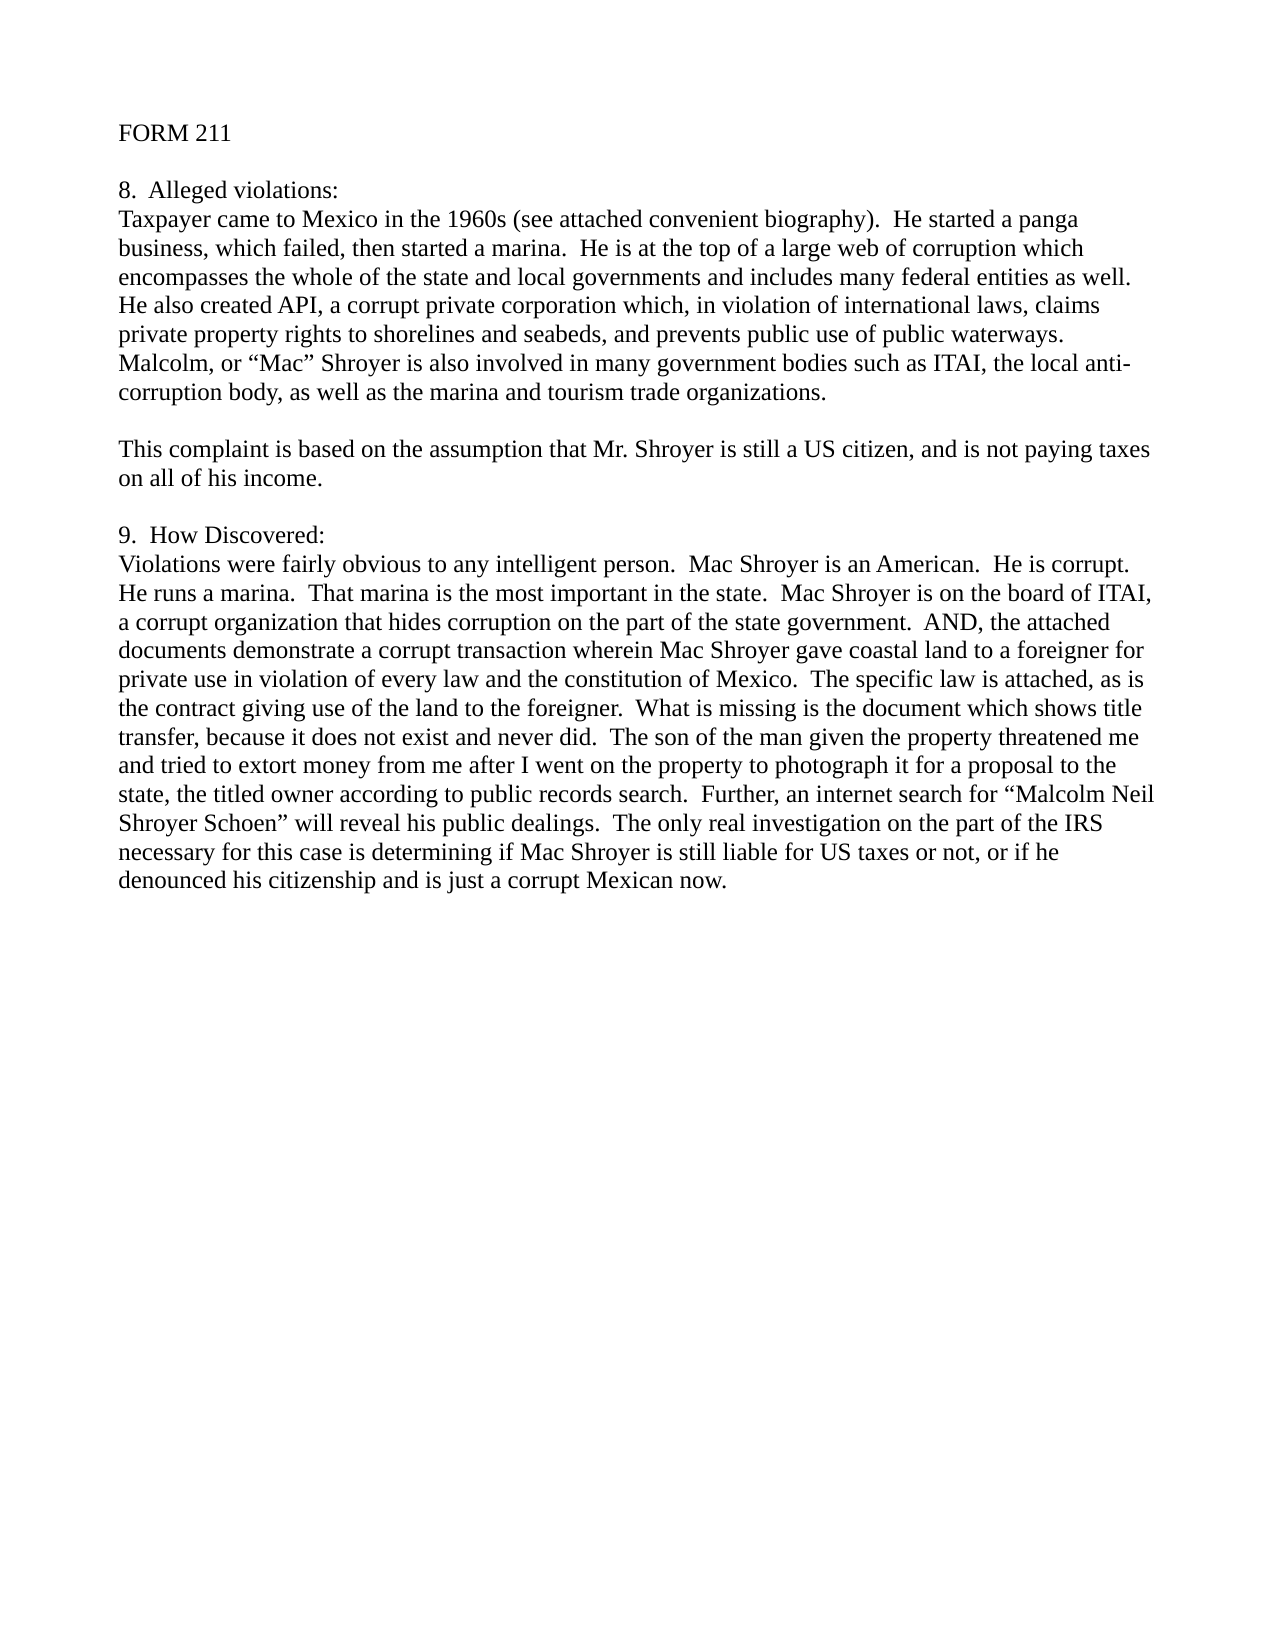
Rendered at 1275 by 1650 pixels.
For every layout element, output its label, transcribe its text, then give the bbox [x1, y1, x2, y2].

text FORM 211 [118, 118, 1157, 147]
text This complaint is based on the assumption that Mr. Shroyer is still a US citizen, and is not paying taxes on all of his income. [118, 434, 1157, 492]
text Violations were fairly obvious to any intelligent person. Mac Shroyer is an American. He is corrupt. He runs a marina. That marina is the most important in the state. Mac Shroyer is on the board of ITAI, a corrupt organization that hides corruption on the part of the state government. AND, the attached documents demonstrate a corrupt transaction wherein Mac Shroyer gave coastal land to a foreigner for private use in violation of every law and the constitution of Mexico. The specific law is attached, as is the contract giving use of the land to the foreigner. What is missing is the document which shows title transfer, because it does not exist and never did. The son of the man given the property threatened me and tried to extort money from me after I went on the property to photograph it for a proposal to the state, the titled owner according to public records search. Further, an internet search for “Malcolm Neil Shroyer Schoen” will reveal his public dealings. The only real investigation on the part of the IRS necessary for this case is determining if Mac Shroyer is still liable for US taxes or not, or if he denounced his citizenship and is just a corrupt Mexican now. [118, 549, 1157, 894]
text 9. How Discovered: [118, 521, 1157, 549]
text 8. Alleged violations: [118, 176, 1157, 204]
text Taxpayer came to Mexico in the 1960s (see attached convenient biography). He started a panga business, which failed, then started a marina. He is at the top of a large web of corruption which encompasses the whole of the state and local governments and includes many federal entities as well. He also created API, a corrupt private corporation which, in violation of international laws, claims private property rights to shorelines and seabeds, and prevents public use of public waterways. Malcolm, or “Mac” Shroyer is also involved in many government bodies such as ITAI, the local anti-corruption body, as well as the marina and tourism trade organizations. [118, 204, 1157, 406]
